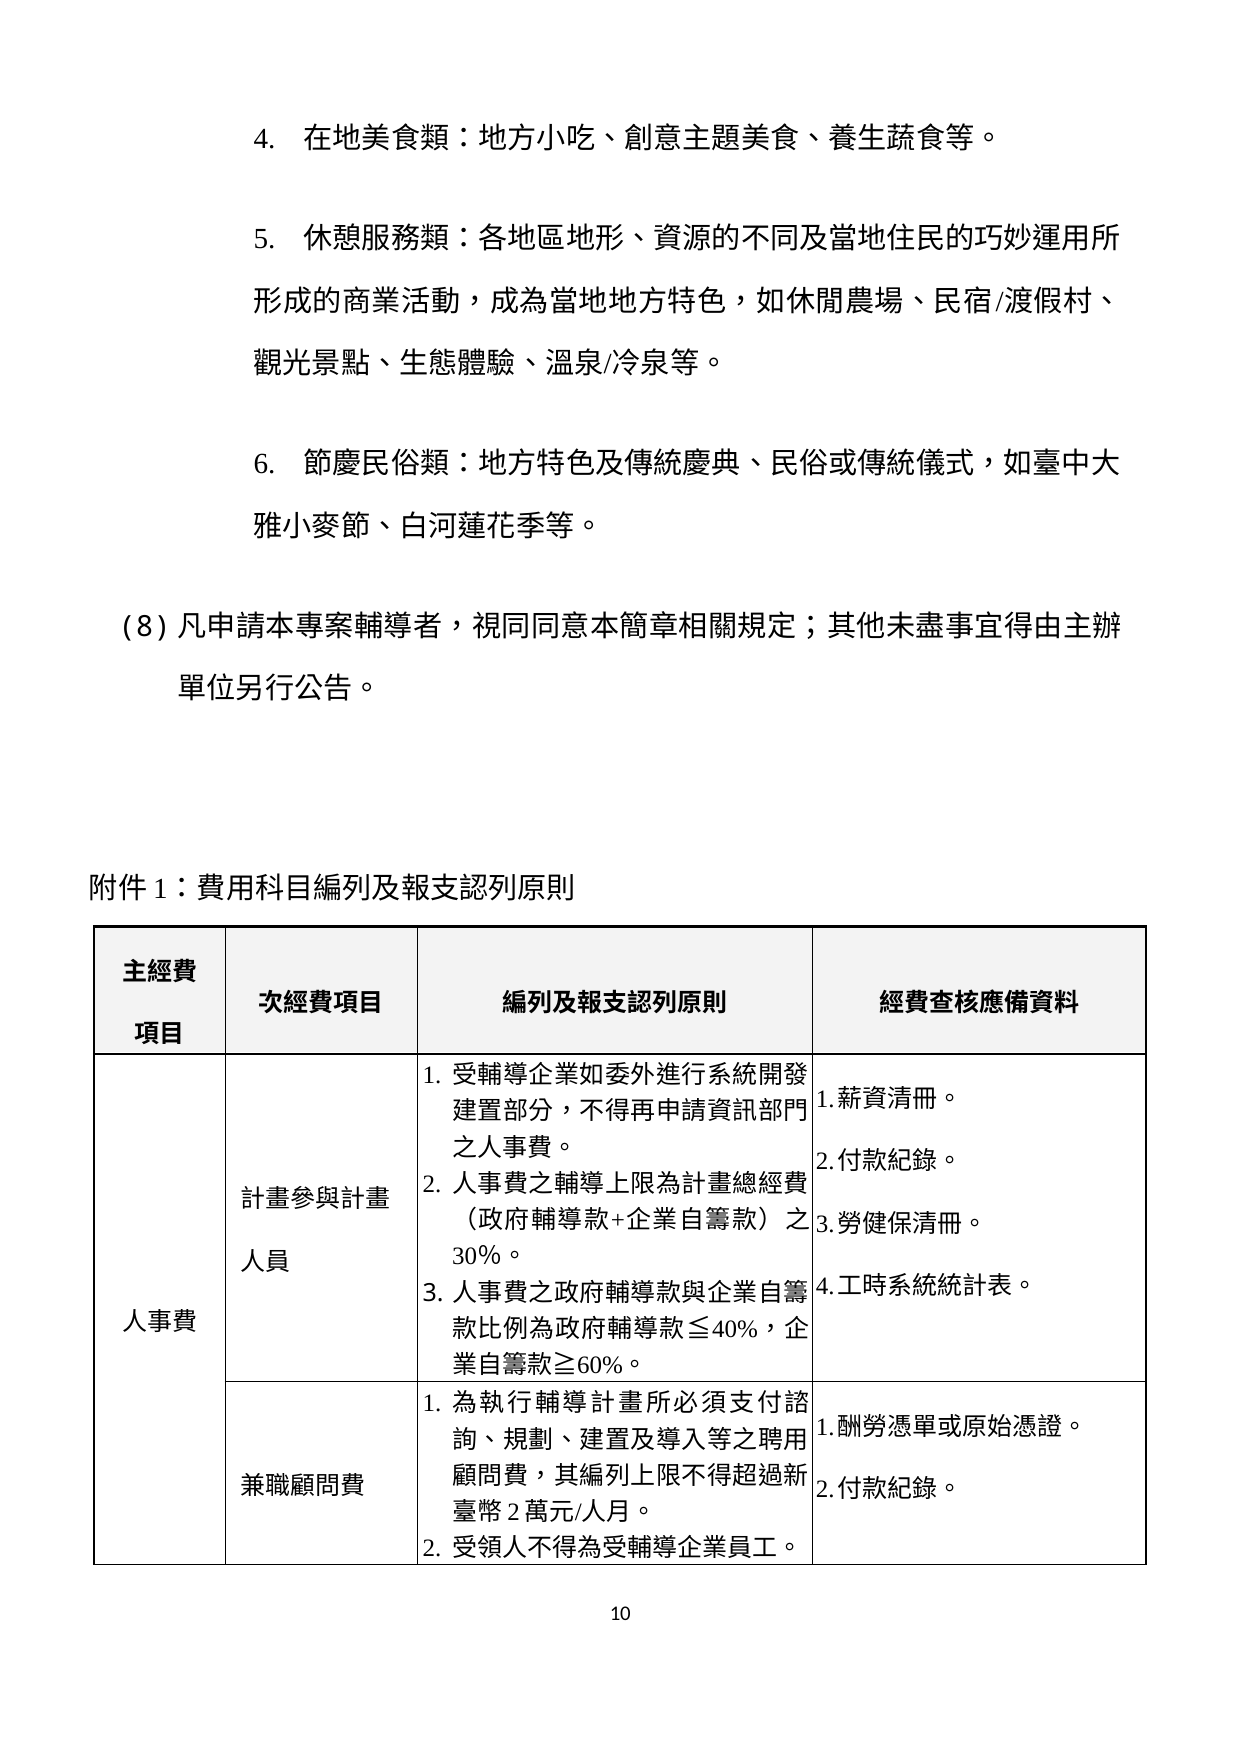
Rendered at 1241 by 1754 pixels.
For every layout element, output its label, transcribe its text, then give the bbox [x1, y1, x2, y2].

table_header 主經費 項目 [95, 928, 225, 1052]
table_cell 人事費 [95, 1055, 225, 1564]
list 休憩服務類：各地區地形、資源的不同及當地住民的巧妙運用所形成的商業活動，成為當地地方特色，如休閒農場、民宿/渡假村、觀光景點、生態體驗、溫泉/冷泉等。 [253, 194, 1122, 382]
table_cell 薪資清冊。 付款紀錄。 勞健保清冊。 工時系統統計表。 [813, 1055, 1145, 1381]
table_header 編列及報支認列原則 [418, 928, 812, 1052]
table_cell 為執行輔導計畫所必須支付諮詢、規劃、建置及導入等之聘用顧問費，其編列上限不得超過新臺幣2萬元/人月。 受領人不得為受輔導企業員工。 [418, 1382, 812, 1564]
table_header 次經費項目 [226, 928, 417, 1052]
table_cell 兼職顧問費 [226, 1382, 417, 1564]
list 凡申請本專案輔導者，視同同意本簡章相關規定；其他未盡事宜得由主辦單位另行公告。 [118, 582, 1122, 707]
table_header 經費查核應備資料 [813, 928, 1145, 1052]
table_cell 受輔導企業如委外進行系統開發建置部分，不得再申請資訊部門之人事費。 人事費之輔導上限為計畫總經費（政府輔導款+企業自籌款）之30％。 人事費之政府輔導款與企業自籌款比例為政府輔導款≦40%，企業自籌款≧60%。 [418, 1055, 812, 1381]
table_cell 計畫參與計畫人員 [226, 1055, 417, 1381]
text 附件1：費用科目編列及報支認列原則 [89, 844, 1122, 907]
table_cell 酬勞憑單或原始憑證。 付款紀錄。 [813, 1382, 1145, 1564]
list 在地美食類：地方小吃、創意主題美食、養生蔬食等。 [253, 94, 1122, 157]
list 節慶民俗類：地方特色及傳統慶典、民俗或傳統儀式，如臺中大雅小麥節、白河蓮花季等。 [253, 419, 1122, 544]
